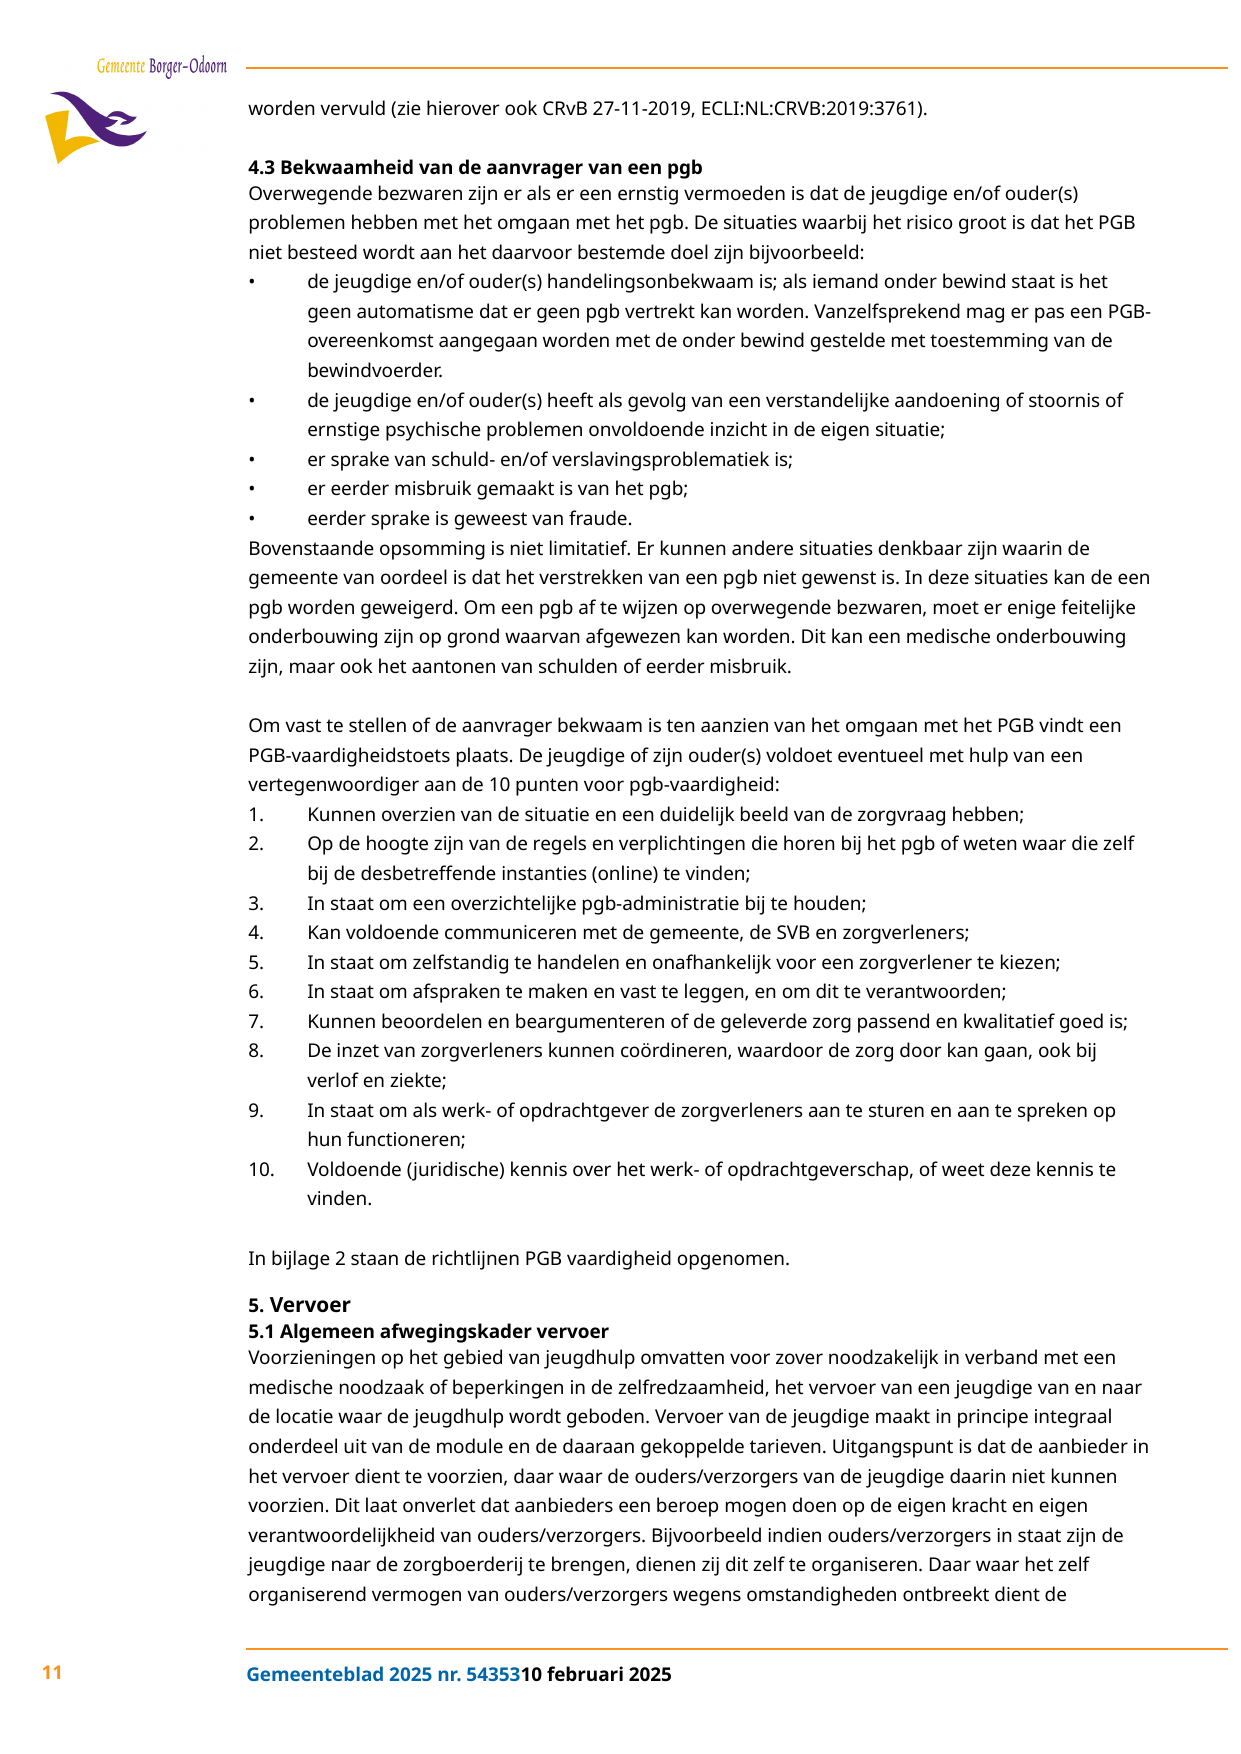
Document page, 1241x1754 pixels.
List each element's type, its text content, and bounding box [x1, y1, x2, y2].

picture [41, 47, 231, 172]
list Kan voldoende communiceren met de gemeente, de SVB en zorgverleners; [248, 919, 1152, 945]
list De inzet van zorgverleners kunnen coördineren, waardoor de zorg door kan gaan, ook bij verlof en ziekte; [248, 1038, 1152, 1093]
text 5. Vervoer [248, 1290, 1152, 1319]
list In staat om als werk- of opdrachtgever de zorgverleners aan te sturen en aan te spreken op hun functioneren; [248, 1097, 1152, 1152]
text In bijlage 2 staan de richtlijnen PGB vaardigheid opgenomen. [248, 1245, 1152, 1270]
list eerder sprake is geweest van fraude. [248, 505, 1152, 531]
list de jeugdige en/of ouder(s) heeft als gevolg van een verstandelijke aandoening of stoornis of ernstige psychische problemen onvoldoende inzicht in de eigen situatie; [248, 387, 1152, 442]
list In staat om zelfstandig te handelen en onafhankelijk voor een zorgverlener te kiezen; [248, 949, 1152, 974]
text Om vast te stellen of de aanvrager bekwaam is ten aanzien van het omgaan met het PGB vindt een PGB-vaardigheidstoets plaats. De jeugdige of zijn ouder(s) voldoet eventueel met hulp van een vertegenwoordiger aan de 10 punten voor pgb-vaardigheid: [248, 712, 1152, 797]
text Bovenstaande opsomming is niet limitatief. Er kunnen andere situaties denkbaar zijn waarin de gemeente van oordeel is dat het verstrekken van een pgb niet gewenst is. In deze situaties kan de een pgb worden geweigerd. Om een pgb af te wijzen op overwegende bezwaren, moet er enige feitelijke onderbouwing zijn op grond waarvan afgewezen kan worden. Dit kan een medische onderbouwing zijn, maar ook het aantonen van schulden of eerder misbruik. [248, 535, 1152, 679]
text 4.3 Bekwaamheid van de aanvrager van een pgb [248, 154, 1152, 180]
text Overwegende bezwaren zijn er als er een ernstig vermoeden is dat de jeugdige en/of ouder(s) problemen hebben met het omgaan met het pgb. De situaties waarbij het risico groot is dat het PGB niet besteed wordt aan het daarvoor bestemde doel zijn bijvoorbeeld: [248, 180, 1152, 264]
list er sprake van schuld- en/of verslavingsproblematiek is; [248, 446, 1152, 472]
list Voldoende (juridische) kennis over het werk- of opdrachtgeverschap, of weet deze kennis te vinden. [248, 1156, 1152, 1211]
list In staat om een overzichtelijke pgb-administratie bij te houden; [248, 890, 1152, 915]
list Op de hoogte zijn van de regels en verplichtingen die horen bij het pgb of weten waar die zelf bij de desbetreffende instanties (online) te vinden; [248, 831, 1152, 886]
text Voorzieningen op het gebied van jeugdhulp omvatten voor zover noodzakelijk in verband met een medische noodzaak of beperkingen in de zelfredzaamheid, het vervoer van een jeugdige van en naar de locatie waar de jeugdhulp wordt geboden. Vervoer van de jeugdige maakt in principe integraal onderdeel uit van de module en de daaraan gekoppelde tarieven. Uitgangspunt is dat de aanbieder in het vervoer dient te voorzien, daar waar de ouders/verzorgers van de jeugdige daarin niet kunnen voorzien. Dit laat onverlet dat aanbieders een beroep mogen doen op de eigen kracht en eigen verantwoordelijkheid van ouders/verzorgers. Bijvoorbeeld indien ouders/verzorgers in staat zijn de jeugdige naar de zorgboerderij te brengen, dienen zij dit zelf te organiseren. Daar waar het zelf organiserend vermogen van ouders/verzorgers wegens omstandigheden ontbreekt dient de [248, 1344, 1152, 1607]
list In staat om afspraken te maken en vast te leggen, en om dit te verantwoorden; [248, 978, 1152, 1004]
list er eerder misbruik gemaakt is van het pgb; [248, 476, 1152, 501]
list Kunnen beoordelen en beargumenteren of de geleverde zorg passend en kwalitatief goed is; [248, 1008, 1152, 1034]
list de jeugdige en/of ouder(s) handelingsonbekwaam is; als iemand onder bewind staat is het geen automatisme dat er geen pgb vertrekt kan worden. Vanzelfsprekend mag er pas een PGB-overeenkomst aangegaan worden met de onder bewind gestelde met toestemming van de bewindvoerder. [248, 268, 1152, 383]
text 5.1 Algemeen afwegingskader vervoer [248, 1319, 1152, 1344]
list Kunnen overzien van de situatie en een duidelijk beeld van de zorgvraag hebben; [248, 801, 1152, 827]
text worden vervuld (zie hierover ook CRvB 27-11-2019, ECLI:NL:CRVB:2019:3761). [248, 95, 1152, 121]
